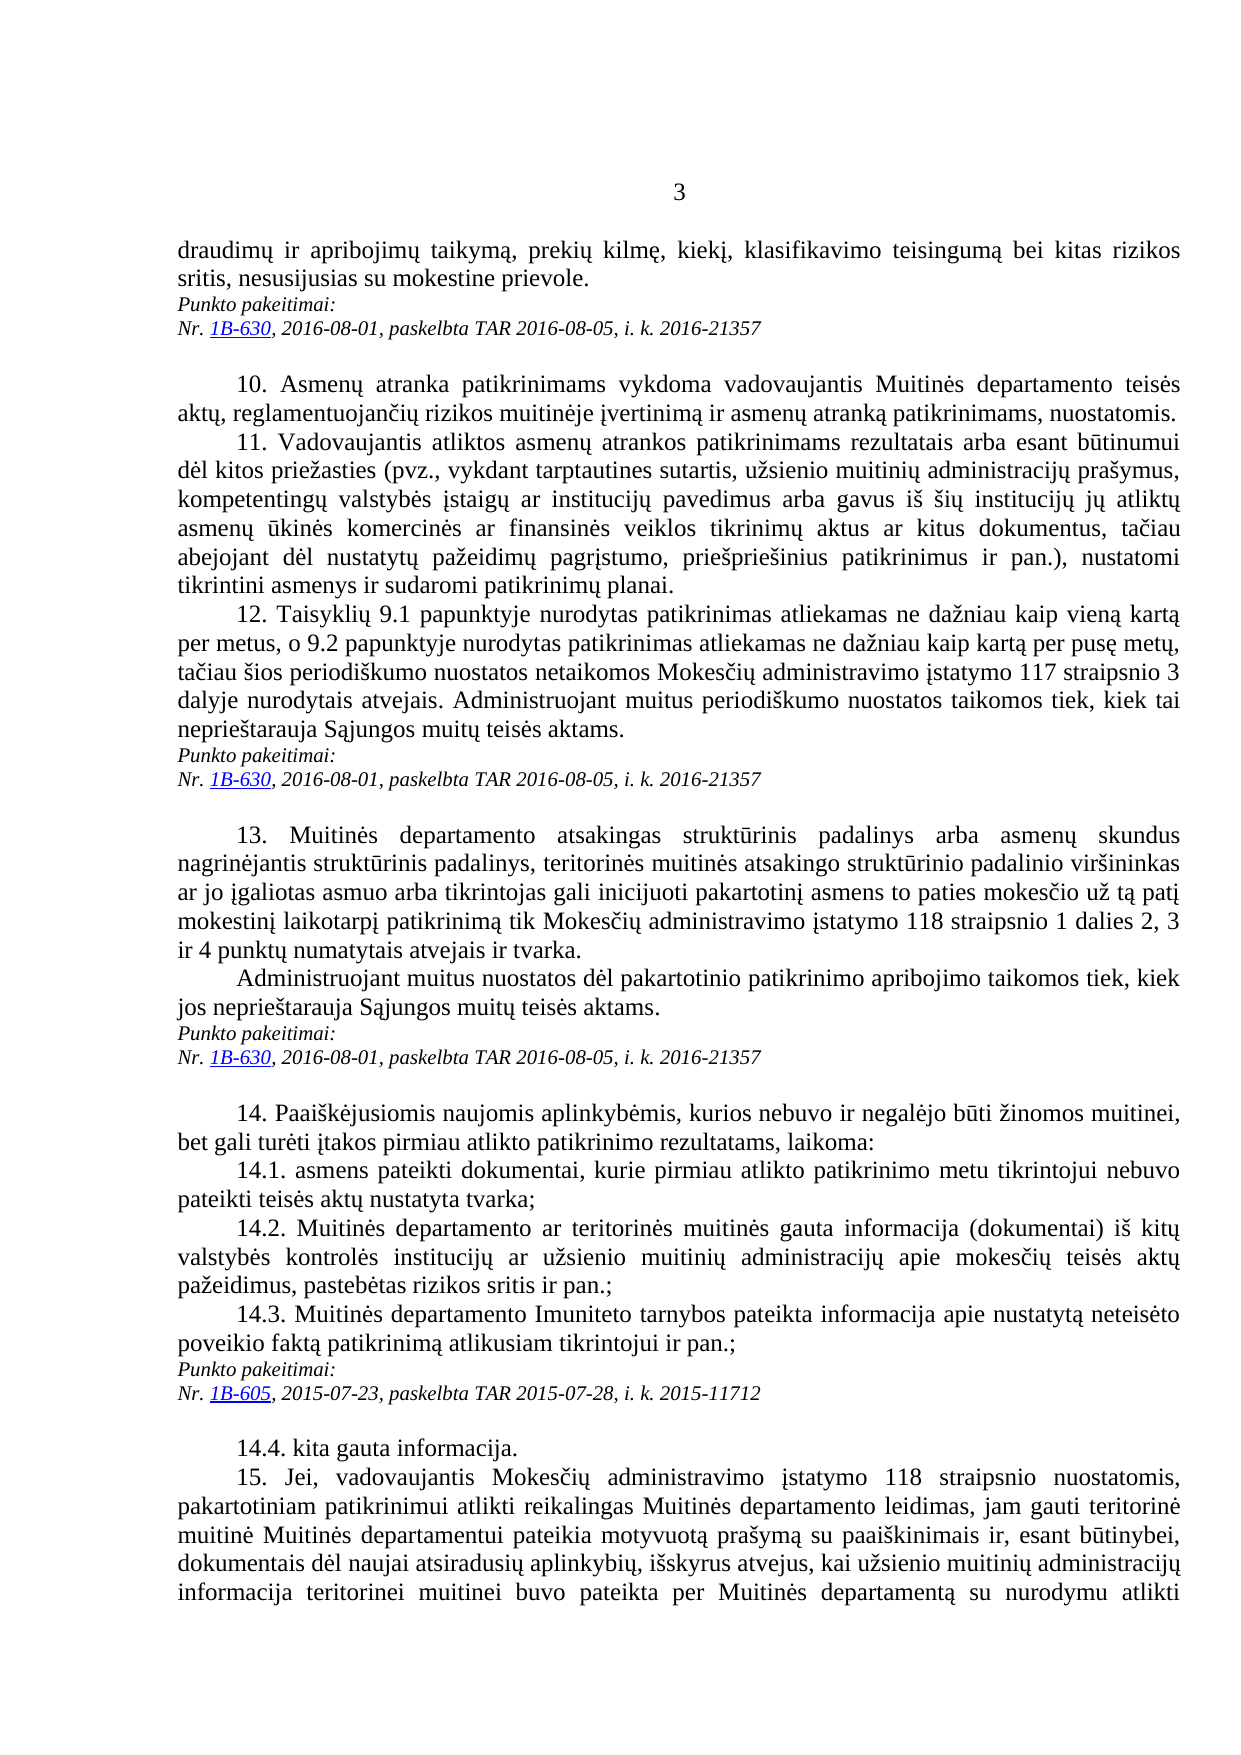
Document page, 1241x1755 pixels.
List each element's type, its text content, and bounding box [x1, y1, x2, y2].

text Punkto pakeitimai: [177, 743, 1181, 767]
text Administruojant muitus nuostatos dėl pakartotinio patikrinimo apribojimo taikomos tiek, kiek jos neprieštarauja Sąjungos muitų teisės aktams. [177, 963, 1181, 1021]
text 14.1. asmens pateikti dokumentai, kurie pirmiau atlikto patikrinimo metu tikrintojui nebuvo pateikti teisės aktų nustatyta tvarka; [177, 1155, 1181, 1213]
text 14. Paaiškėjusiomis naujomis aplinkybėmis, kurios nebuvo ir negalėjo būti žinomos muitinei, bet gali turėti įtakos pirmiau atlikto patikrinimo rezultatams, laikoma: [177, 1098, 1181, 1155]
text 14.3. Muitinės departamento Imuniteto tarnybos pateikta informacija apie nustatytą neteisėto poveikio faktą patikrinimą atlikusiam tikrintojui ir pan.; [177, 1299, 1181, 1357]
text draudimų ir apribojimų taikymą, prekių kilmę, kiekį, klasifikavimo teisingumą bei kitas rizikos sritis, nesusijusias su mokestine prievole. [177, 235, 1181, 292]
text Nr. 1B-630, 2016-08-01, paskelbta TAR 2016-08-05, i. k. 2016-21357 [177, 316, 1181, 340]
text 15. Jei, vadovaujantis Mokesčių administravimo įstatymo 118 straipsnio nuostatomis, pakartotiniam patikrinimui atlikti reikalingas Muitinės departamento leidimas, jam gauti teritorinė muitinė Muitinės departamentui pateikia motyvuotą prašymą su paaiškinimais ir, esant būtinybei, dokumentais dėl naujai atsiradusių aplinkybių, išskyrus atvejus, kai užsienio muitinių administracijų informacija teritorinei muitinei buvo pateikta per Muitinės departamentą su nurodymu atlikti [177, 1462, 1181, 1606]
text 10. Asmenų atranka patikrinimams vykdoma vadovaujantis Muitinės departamento teisės aktų, reglamentuojančių rizikos muitinėje įvertinimą ir asmenų atranką patikrinimams, nuostatomis. [177, 369, 1181, 427]
text 12. Taisyklių 9.1 papunktyje nurodytas patikrinimas atliekamas ne dažniau kaip vieną kartą per metus, o 9.2 papunktyje nurodytas patikrinimas atliekamas ne dažniau kaip kartą per pusę metų, tačiau šios periodiškumo nuostatos netaikomos Mokesčių administravimo įstatymo 117 straipsnio 3 dalyje nurodytais atvejais. Administruojant muitus periodiškumo nuostatos taikomos tiek, kiek tai neprieštarauja Sąjungos muitų teisės aktams. [177, 599, 1181, 743]
text Nr. 1B-630, 2016-08-01, paskelbta TAR 2016-08-05, i. k. 2016-21357 [177, 767, 1181, 791]
text Nr. 1B-630, 2016-08-01, paskelbta TAR 2016-08-05, i. k. 2016-21357 [177, 1045, 1181, 1069]
text 14.4. kita gauta informacija. [177, 1433, 1181, 1462]
text 11. Vadovaujantis atliktos asmenų atrankos patikrinimams rezultatais arba esant būtinumui dėl kitos priežasties (pvz., vykdant tarptautines sutartis, užsienio muitinių administracijų prašymus, kompetentingų valstybės įstaigų ar institucijų pavedimus arba gavus iš šių institucijų jų atliktų asmenų ūkinės komercinės ar finansinės veiklos tikrinimų aktus ar kitus dokumentus, tačiau abejojant dėl nustatytų pažeidimų pagrįstumo, priešpriešinius patikrinimus ir pan.), nustatomi tikrintini asmenys ir sudaromi patikrinimų planai. [177, 427, 1181, 599]
text Punkto pakeitimai: [177, 1357, 1181, 1381]
text Punkto pakeitimai: [177, 292, 1181, 316]
text Punkto pakeitimai: [177, 1021, 1181, 1045]
text 14.2. Muitinės departamento ar teritorinės muitinės gauta informacija (dokumentai) iš kitų valstybės kontrolės institucijų ar užsienio muitinių administracijų apie mokesčių teisės aktų pažeidimus, pastebėtas rizikos sritis ir pan.; [177, 1213, 1181, 1299]
text Nr. 1B-605, 2015-07-23, paskelbta TAR 2015-07-28, i. k. 2015-11712 [177, 1381, 1181, 1405]
text 13. Muitinės departamento atsakingas struktūrinis padalinys arba asmenų skundus nagrinėjantis struktūrinis padalinys, teritorinės muitinės atsakingo struktūrinio padalinio viršininkas ar jo įgaliotas asmuo arba tikrintojas gali inicijuoti pakartotinį asmens to paties mokesčio už tą patį mokestinį laikotarpį patikrinimą tik Mokesčių administravimo įstatymo 118 straipsnio 1 dalies 2, 3 ir 4 punktų numatytais atvejais ir tvarka. [177, 820, 1181, 963]
